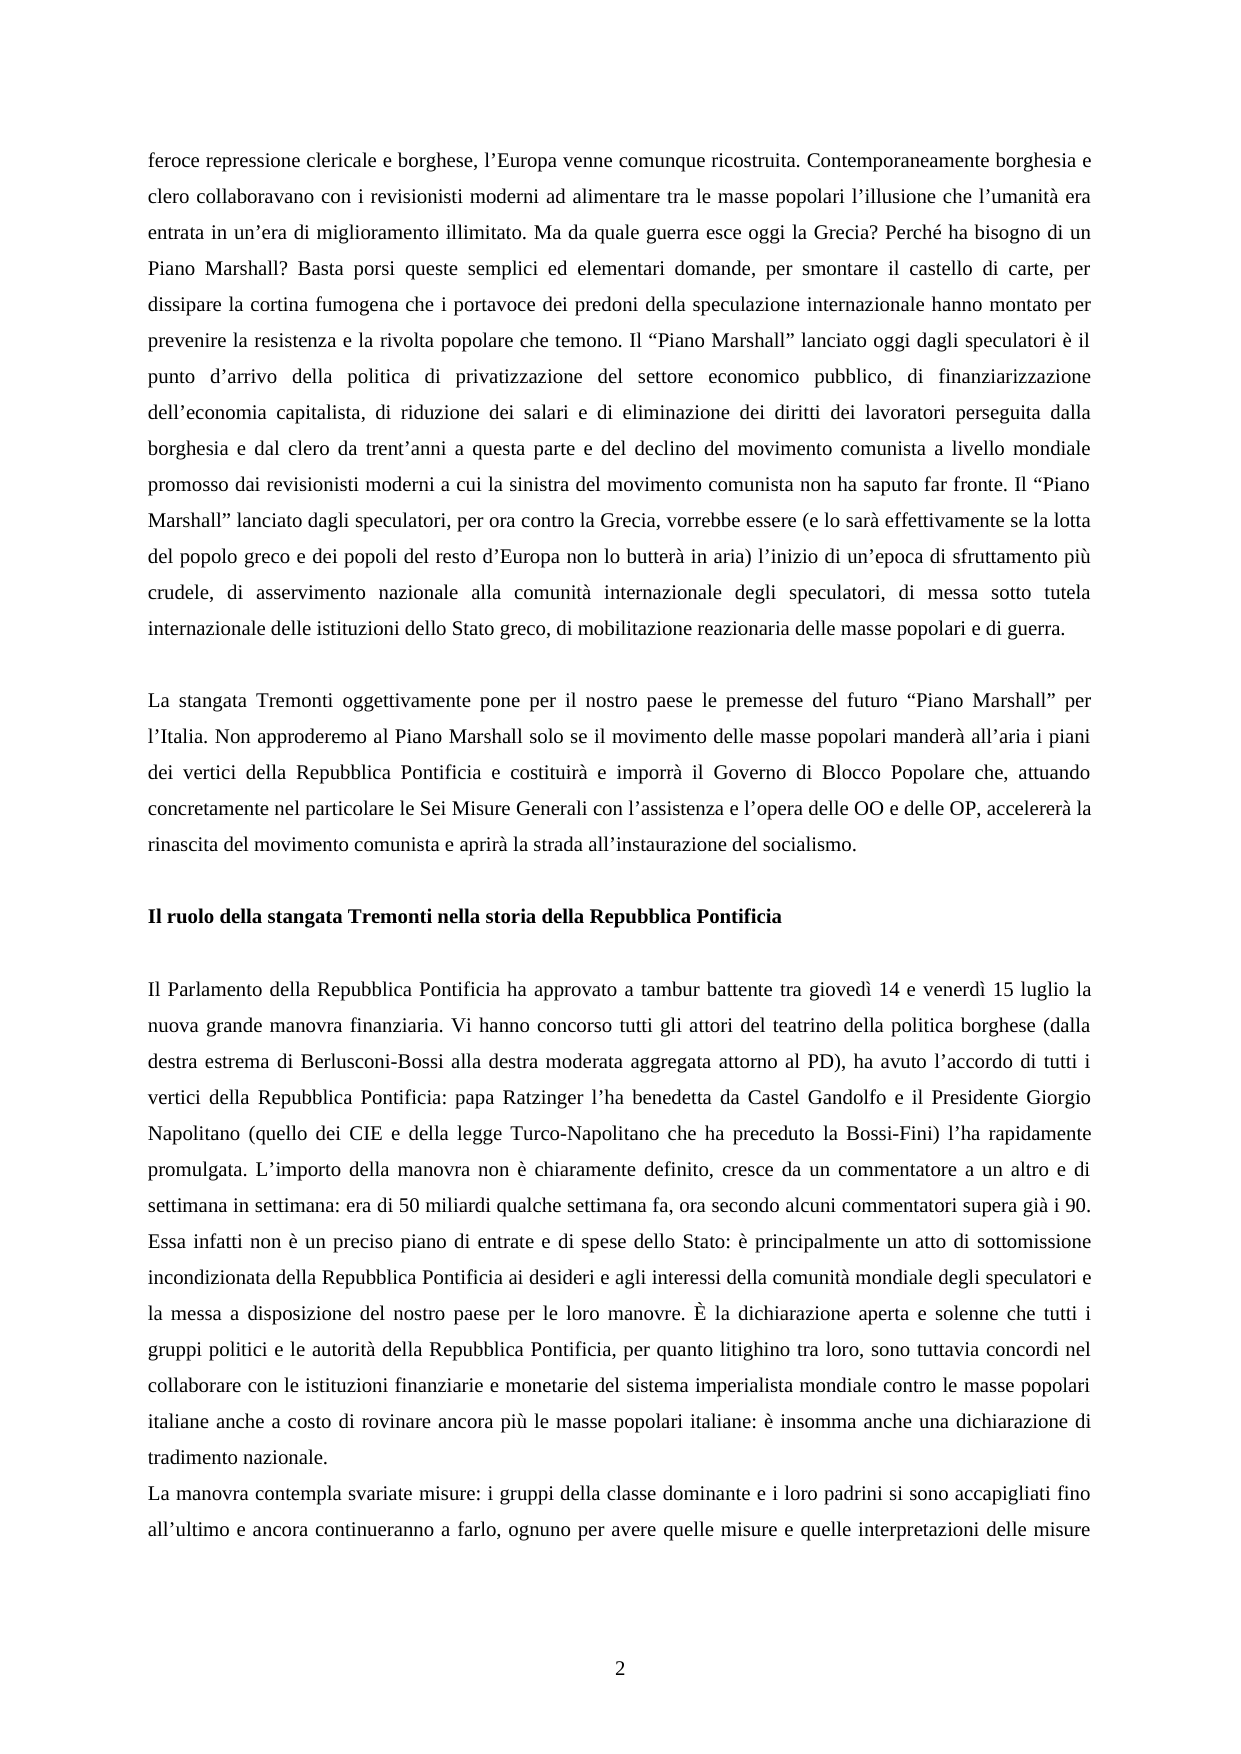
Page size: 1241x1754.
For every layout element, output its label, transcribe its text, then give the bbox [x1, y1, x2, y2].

text La stangata Tremonti oggettivamente pone per il nostro paese le premesse del futuro “Piano Marshall” per l’Italia. Non approderemo al Piano Marshall solo se il movimento delle masse popolari manderà all’aria i piani dei vertici della Repubblica Pontificia e costituirà e imporrà il Governo di Blocco Popolare che, attuando concretamente nel particolare le Sei Misure Generali con l’assistenza e l’opera delle OO e delle OP, accelererà la rinascita del movimento comunista e aprirà la strada all’instaurazione del socialismo. [148, 688, 1092, 856]
text feroce repressione clericale e borghese, l’Europa venne comunque ricostruita. Contemporaneamente borghesia e clero collaboravano con i revisionisti moderni ad alimentare tra le masse popolari l’illusione che l’umanità era entrata in un’era di miglioramento illimitato. Ma da quale guerra esce oggi la Grecia? Perché ha bisogno di un Piano Marshall? Basta porsi queste semplici ed elementari domande, per smontare il castello di carte, per dissipare la cortina fumogena che i portavoce dei predoni della speculazione internazionale hanno montato per prevenire la resistenza e la rivolta popolare che temono. Il “Piano Marshall” lanciato oggi dagli speculatori è il punto d’arrivo della politica di privatizzazione del settore economico pubblico, di finanziarizzazione dell’economia capitalista, di riduzione dei salari e di eliminazione dei diritti dei lavoratori perseguita dalla borghesia e dal clero da trent’anni a questa parte e del declino del movimento comunista a livello mondiale promosso dai revisionisti moderni a cui la sinistra del movimento comunista non ha saputo far fronte. Il “Piano Marshall” lanciato dagli speculatori, per ora contro la Grecia, vorrebbe essere (e lo sarà effettivamente se la lotta del popolo greco e dei popoli del resto d’Europa non lo butterà in aria) l’inizio di un’epoca di sfruttamento più crudele, di asservimento nazionale alla comunità internazionale degli speculatori, di messa sotto tutela internazionale delle istituzioni dello Stato greco, di mobilitazione reazionaria delle masse popolari e di guerra. [148, 148, 1092, 640]
text Il ruolo della stangata Tremonti nella storia della Repubblica Pontificia [148, 904, 1092, 928]
text Il Parlamento della Repubblica Pontificia ha approvato a tambur battente tra giovedì 14 e venerdì 15 luglio la nuova grande manovra finanziaria. Vi hanno concorso tutti gli attori del teatrino della politica borghese (dalla destra estrema di Berlusconi-Bossi alla destra moderata aggregata attorno al PD), ha avuto l’accordo di tutti i vertici della Repubblica Pontificia: papa Ratzinger l’ha benedetta da Castel Gandolfo e il Presidente Giorgio Napolitano (quello dei CIE e della legge Turco-Napolitano che ha preceduto la Bossi-Fini) l’ha rapidamente promulgata. L’importo della manovra non è chiaramente definito, cresce da un commentatore a un altro e di settimana in settimana: era di 50 miliardi qualche settimana fa, ora secondo alcuni commentatori supera già i 90. Essa infatti non è un preciso piano di entrate e di spese dello Stato: è principalmente un atto di sottomissione incondizionata della Repubblica Pontificia ai desideri e agli interessi della comunità mondiale degli speculatori e la messa a disposizione del nostro paese per le loro manovre. È la dichiarazione aperta e solenne che tutti i gruppi politici e le autorità della Repubblica Pontificia, per quanto litighino tra loro, sono tuttavia concordi nel collaborare con le istituzioni finanziarie e monetarie del sistema imperialista mondiale contro le masse popolari italiane anche a costo di rovinare ancora più le masse popolari italiane: è insomma anche una dichiarazione di tradimento nazionale. [148, 977, 1092, 1469]
text La manovra contempla svariate misure: i gruppi della classe dominante e i loro padrini si sono accapigliati fino all’ultimo e ancora continueranno a farlo, ognuno per avere quelle misure e quelle interpretazioni delle misure [148, 1481, 1092, 1541]
